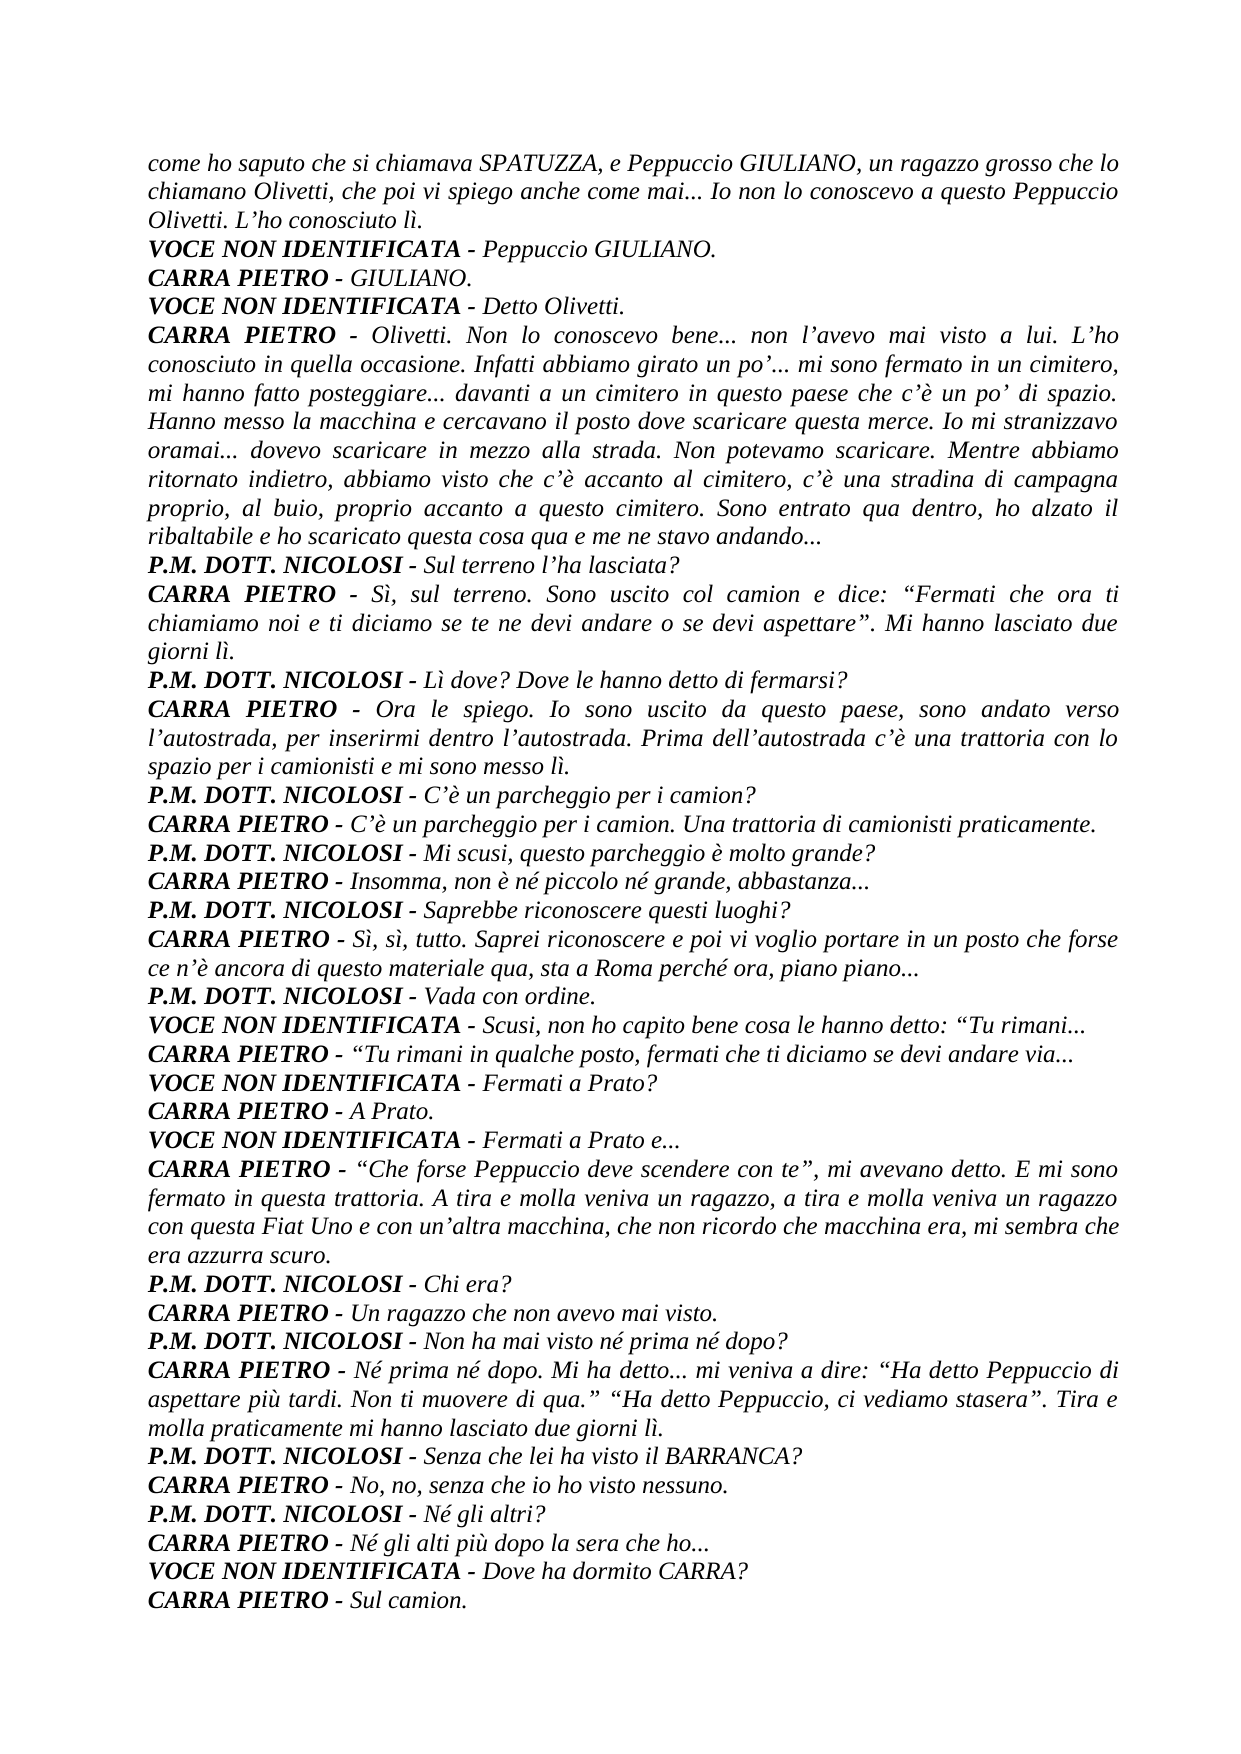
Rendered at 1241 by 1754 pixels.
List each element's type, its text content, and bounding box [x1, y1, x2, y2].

text CARRA PIETRO - Sì, sì, tutto. Saprei riconoscere e poi vi voglio portare in un posto che forse ce n’è ancora di questo materiale qua, sta a Roma perché ora, piano piano... [148, 924, 1122, 981]
text come ho saputo che si chiamava SPATUZZA, e Peppuccio GIULIANO, un ragazzo grosso che lo chiamano Olivetti, che poi vi spiego anche come mai... Io non lo conoscevo a questo Peppuccio Olivetti. L’ho conosciuto lì. [148, 148, 1122, 234]
text P.M. DOTT. NICOLOSI - Mi scusi, questo parcheggio è molto grande? [148, 838, 1122, 866]
text CARRA PIETRO - Sul camion. [148, 1585, 1122, 1614]
text P.M. DOTT. NICOLOSI - Chi era? [148, 1269, 1122, 1298]
text VOCE NON IDENTIFICATA - Scusi, non ho capito bene cosa le hanno detto: “Tu rimani... [148, 1010, 1122, 1039]
text CARRA PIETRO - Né prima né dopo. Mi ha detto... mi veniva a dire: “Ha detto Peppuccio di aspettare più tardi. Non ti muovere di qua.” “Ha detto Peppuccio, ci vediamo stasera”. Tira e molla praticamente mi hanno lasciato due giorni lì. [148, 1355, 1122, 1441]
text VOCE NON IDENTIFICATA - Fermati a Prato e... [148, 1125, 1122, 1154]
text P.M. DOTT. NICOLOSI - Vada con ordine. [148, 981, 1122, 1010]
text VOCE NON IDENTIFICATA - Fermati a Prato? [148, 1068, 1122, 1096]
text CARRA PIETRO - “Che forse Peppuccio deve scendere con te”, mi avevano detto. E mi sono fermato in questa trattoria. A tira e molla veniva un ragazzo, a tira e molla veniva un ragazzo con questa Fiat Uno e con un’altra macchina, che non ricordo che macchina era, mi sembra che era azzurra scuro. [148, 1154, 1122, 1269]
text P.M. DOTT. NICOLOSI - Sul terreno l’ha lasciata? [148, 550, 1122, 579]
text P.M. DOTT. NICOLOSI - Saprebbe riconoscere questi luoghi? [148, 895, 1122, 924]
text CARRA PIETRO - No, no, senza che io ho visto nessuno. [148, 1470, 1122, 1499]
text CARRA PIETRO - “Tu rimani in qualche posto, fermati che ti diciamo se devi andare via... [148, 1039, 1122, 1068]
text CARRA PIETRO - GIULIANO. [148, 263, 1122, 291]
text P.M. DOTT. NICOLOSI - C’è un parcheggio per i camion? [148, 780, 1122, 809]
text VOCE NON IDENTIFICATA - Dove ha dormito CARRA? [148, 1556, 1122, 1585]
text P.M. DOTT. NICOLOSI - Lì dove? Dove le hanno detto di fermarsi? [148, 665, 1122, 694]
text CARRA PIETRO - A Prato. [148, 1096, 1122, 1125]
text CARRA PIETRO - C’è un parcheggio per i camion. Una trattoria di camionisti praticamente. [148, 809, 1122, 838]
text P.M. DOTT. NICOLOSI - Né gli altri? [148, 1499, 1122, 1528]
text VOCE NON IDENTIFICATA - Detto Olivetti. [148, 291, 1122, 320]
text CARRA PIETRO - Olivetti. Non lo conoscevo bene... non l’avevo mai visto a lui. L’ho conosciuto in quella occasione. Infatti abbiamo girato un po’... mi sono fermato in un cimitero, mi hanno fatto posteggiare... davanti a un cimitero in questo paese che c’è un po’ di spazio. Hanno messo la macchina e cercavano il posto dove scaricare questa merce. Io mi stranizzavo oramai... dovevo scaricare in mezzo alla strada. Non potevamo scaricare. Mentre abbiamo ritornato indietro, abbiamo visto che c’è accanto al cimitero, c’è una stradina di campagna proprio, al buio, proprio accanto a questo cimitero. Sono entrato qua dentro, ho alzato il ribaltabile e ho scaricato questa cosa qua e me ne stavo andando... [148, 320, 1122, 550]
text P.M. DOTT. NICOLOSI - Non ha mai visto né prima né dopo? [148, 1326, 1122, 1355]
text P.M. DOTT. NICOLOSI - Senza che lei ha visto il BARRANCA? [148, 1441, 1122, 1470]
text CARRA PIETRO - Sì, sul terreno. Sono uscito col camion e dice: “Fermati che ora ti chiamiamo noi e ti diciamo se te ne devi andare o se devi aspettare”. Mi hanno lasciato due giorni lì. [148, 579, 1122, 665]
text VOCE NON IDENTIFICATA - Peppuccio GIULIANO. [148, 234, 1122, 263]
text CARRA PIETRO - Ora le spiego. Io sono uscito da questo paese, sono andato verso l’autostrada, per inserirmi dentro l’autostrada. Prima dell’autostrada c’è una trattoria con lo spazio per i camionisti e mi sono messo lì. [148, 694, 1122, 780]
text CARRA PIETRO - Un ragazzo che non avevo mai visto. [148, 1298, 1122, 1326]
text CARRA PIETRO - Insomma, non è né piccolo né grande, abbastanza... [148, 866, 1122, 895]
text CARRA PIETRO - Né gli alti più dopo la sera che ho... [148, 1528, 1122, 1556]
